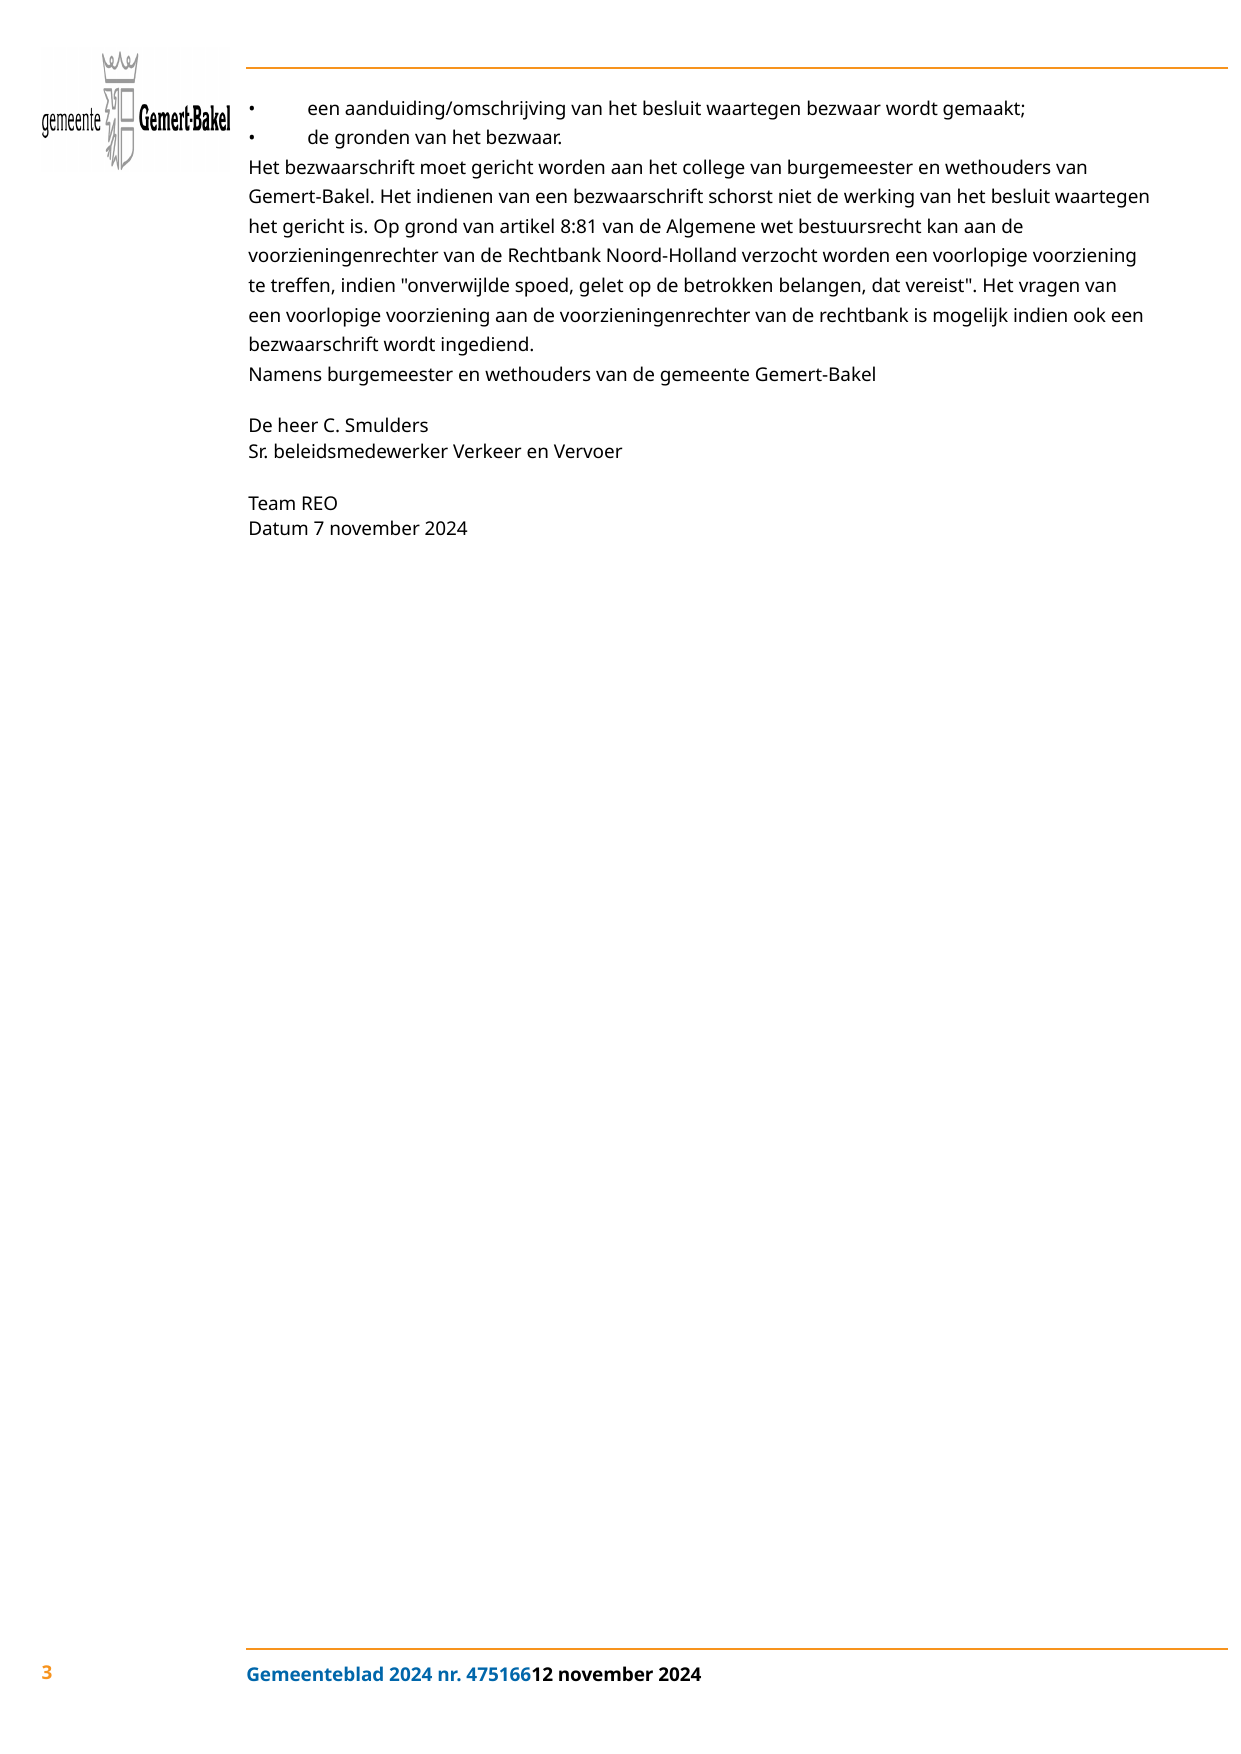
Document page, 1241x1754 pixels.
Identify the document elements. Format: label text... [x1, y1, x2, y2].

text De heer C. Smulders [248, 412, 1152, 438]
text Team REO [248, 490, 1152, 515]
text Het bezwaarschrift moet gericht worden aan het college van burgemeester en wethouders van Gemert-Bakel. Het indienen van een bezwaarschrift schorst niet de werking van het besluit waartegen het gericht is. Op grond van artikel 8:81 van de Algemene wet bestuursrecht kan aan de voorzieningenrechter van de Rechtbank Noord-Holland verzocht worden een voorlopige voorziening te treffen, indien "onverwijlde spoed, gelet op de betrokken belangen, dat vereist". Het vragen van een voorlopige voorziening aan de voorzieningenrechter van de rechtbank is mogelijk indien ook een bezwaarschrift wordt ingediend. [248, 154, 1152, 357]
list de gronden van het bezwaar. [248, 124, 1152, 150]
list een aanduiding/omschrijving van het besluit waartegen bezwaar wordt gemaakt; [248, 95, 1152, 121]
picture [41, 47, 231, 172]
text Datum 7 november 2024 [248, 515, 1152, 541]
text Namens burgemeester en wethouders van de gemeente Gemert-Bakel [248, 361, 1152, 387]
text Sr. beleidsmedewerker Verkeer en Vervoer [248, 438, 1152, 464]
